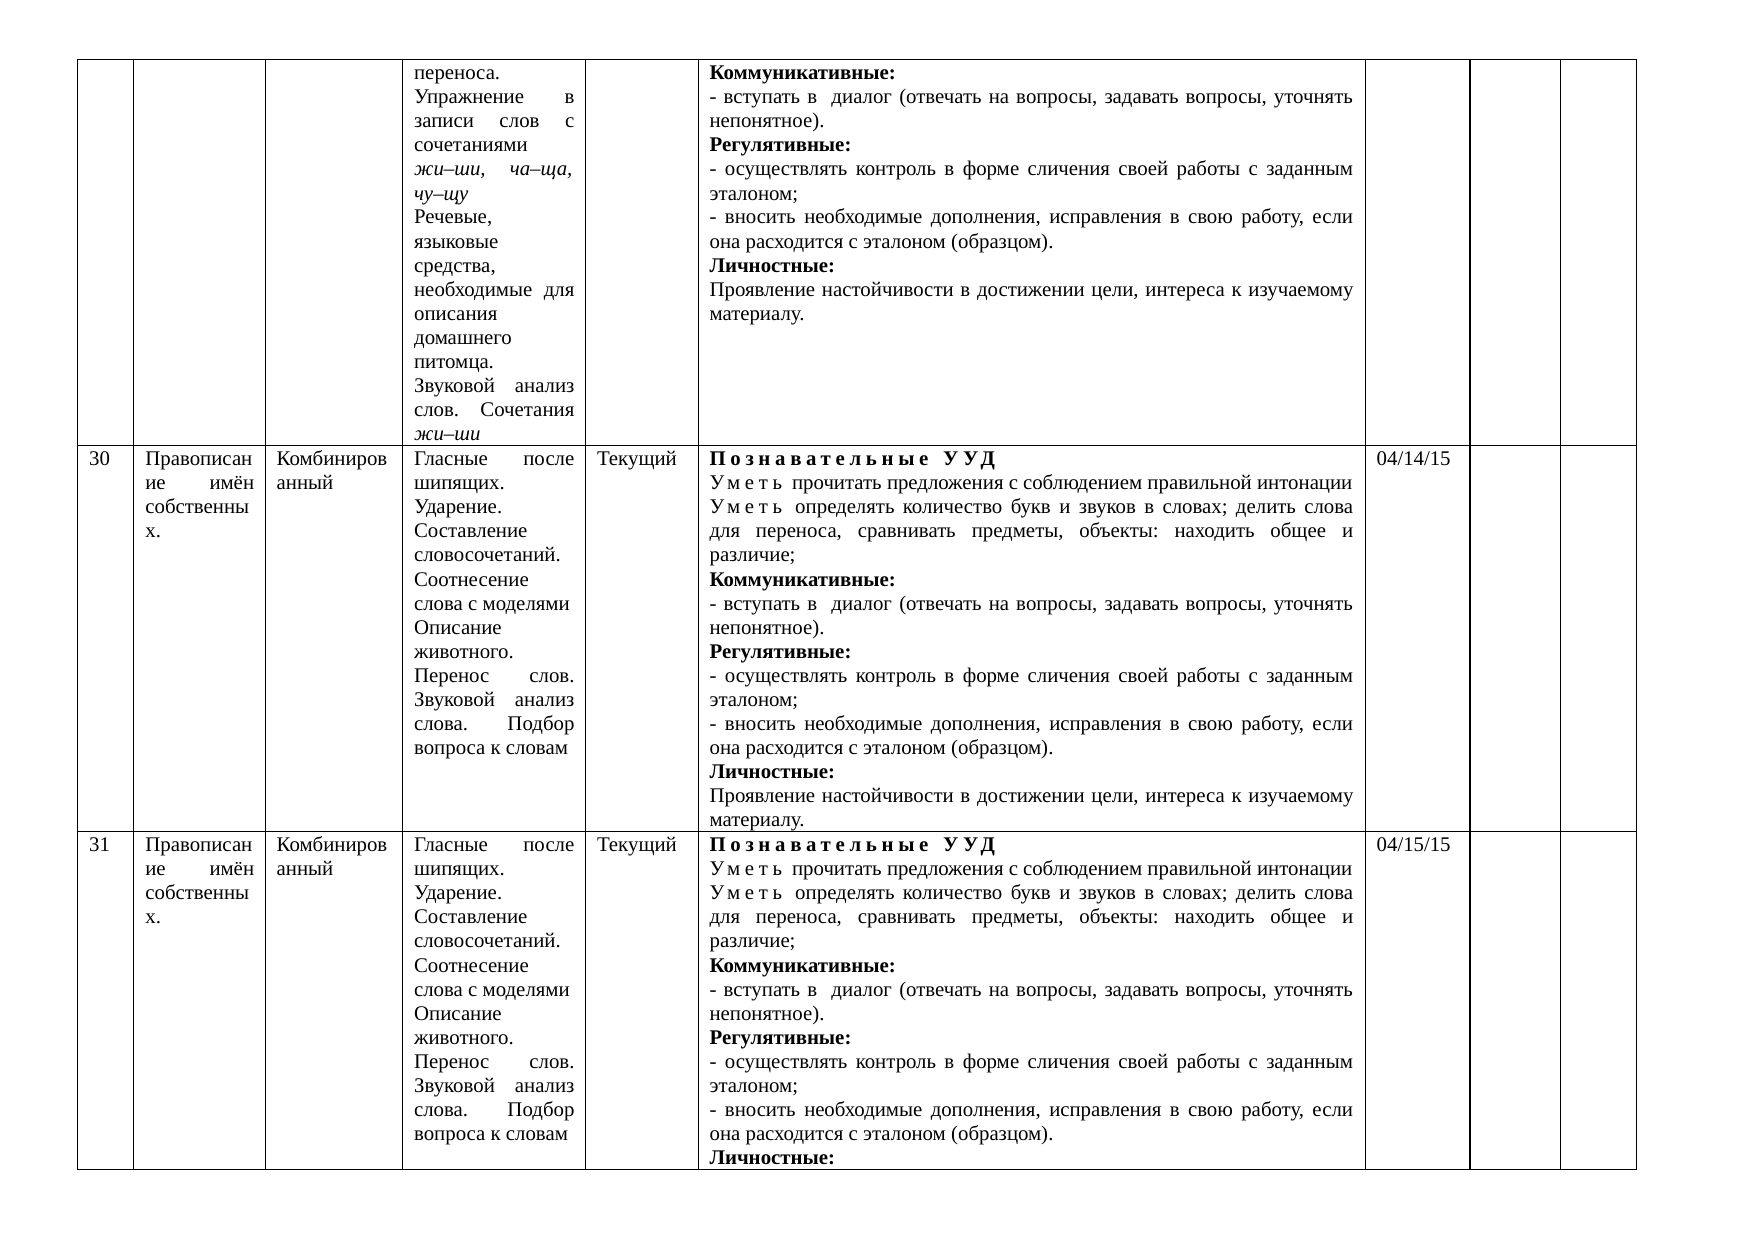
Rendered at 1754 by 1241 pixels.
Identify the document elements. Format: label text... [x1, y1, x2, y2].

table_cell Текущий [586, 446, 698, 831]
table_cell Гласные после шипящих. Ударение. Составление словосочетаний. Соотнесение слова с моделями Описание животного. Перенос слов. Звуковой анализ слова. Подбор вопроса к словам [403, 446, 585, 831]
table_cell 13.04.15 [1366, 60, 1469, 445]
table_cell [134, 60, 265, 445]
table_cell Правописание имён собственных. [134, 446, 265, 831]
table_cell [1471, 832, 1560, 1169]
table_cell Текущий [586, 832, 698, 1169]
table_cell Коммуникативные: - вступать в диалог (отвечать на вопросы, задавать вопросы, уточнять непонятное). Регулятивные: - осуществлять контроль в форме сличения своей работы с заданным эталоном; - вносить необходимые дополнения, исправления в свою работу, если она расходится с эталоном (образцом). Личностные: Проявление настойчивости в достижении цели, интереса к изучаемому материалу. [699, 60, 1365, 445]
table_cell [1561, 832, 1636, 1169]
table_cell [266, 60, 402, 445]
table_cell [1561, 60, 1636, 445]
table_cell 14.04.15 [1366, 446, 1469, 831]
table_cell Правописание имён собственных. [134, 832, 265, 1169]
table_cell 31 [78, 832, 133, 1169]
table_cell [1471, 60, 1560, 445]
table_cell 30 [78, 446, 133, 831]
table_cell [586, 60, 698, 445]
table_cell Комбинированный [266, 832, 402, 1169]
table_cell переноса. Упражнение в записи слов с сочетаниями жи–ши, ча–ща, чу–щу Речевые, языковые средства, необходимые для описания домашнего питомца. Звуковой анализ слов. Сочетания жи–ши [403, 60, 585, 445]
table_cell 15.04.15 [1366, 832, 1469, 1169]
table_cell [1561, 446, 1636, 831]
table_cell Познавательные УУД Уметь прочитать предложения с соблюдением правильной интонации Уметь определять количество букв и звуков в словах; делить слова для переноса, сравнивать предметы, объекты: находить общее и различие; Коммуникативные: - вступать в диалог (отвечать на вопросы, задавать вопросы, уточнять непонятное). Регулятивные: - осуществлять контроль в форме сличения своей работы с заданным эталоном; - вносить необходимые дополнения, исправления в свою работу, если она расходится с эталоном (образцом). Личностные: Проявление настойчивости в достижении цели, интереса к изучаемому материалу. [699, 446, 1365, 831]
table_cell Гласные после шипящих. Ударение. Составление словосочетаний. Соотнесение слова с моделями Описание животного. Перенос слов. Звуковой анализ слова. Подбор вопроса к словам [403, 832, 585, 1169]
table_cell Комбинированный [266, 446, 402, 831]
table_cell [1471, 446, 1560, 831]
table_cell [78, 60, 133, 445]
table_cell Познавательные УУД Уметь прочитать предложения с соблюдением правильной интонации Уметь определять количество букв и звуков в словах; делить слова для переноса, сравнивать предметы, объекты: находить общее и различие; Коммуникативные: - вступать в диалог (отвечать на вопросы, задавать вопросы, уточнять непонятное). Регулятивные: - осуществлять контроль в форме сличения своей работы с заданным эталоном; - вносить необходимые дополнения, исправления в свою работу, если она расходится с эталоном (образцом). Личностные: [699, 832, 1365, 1169]
